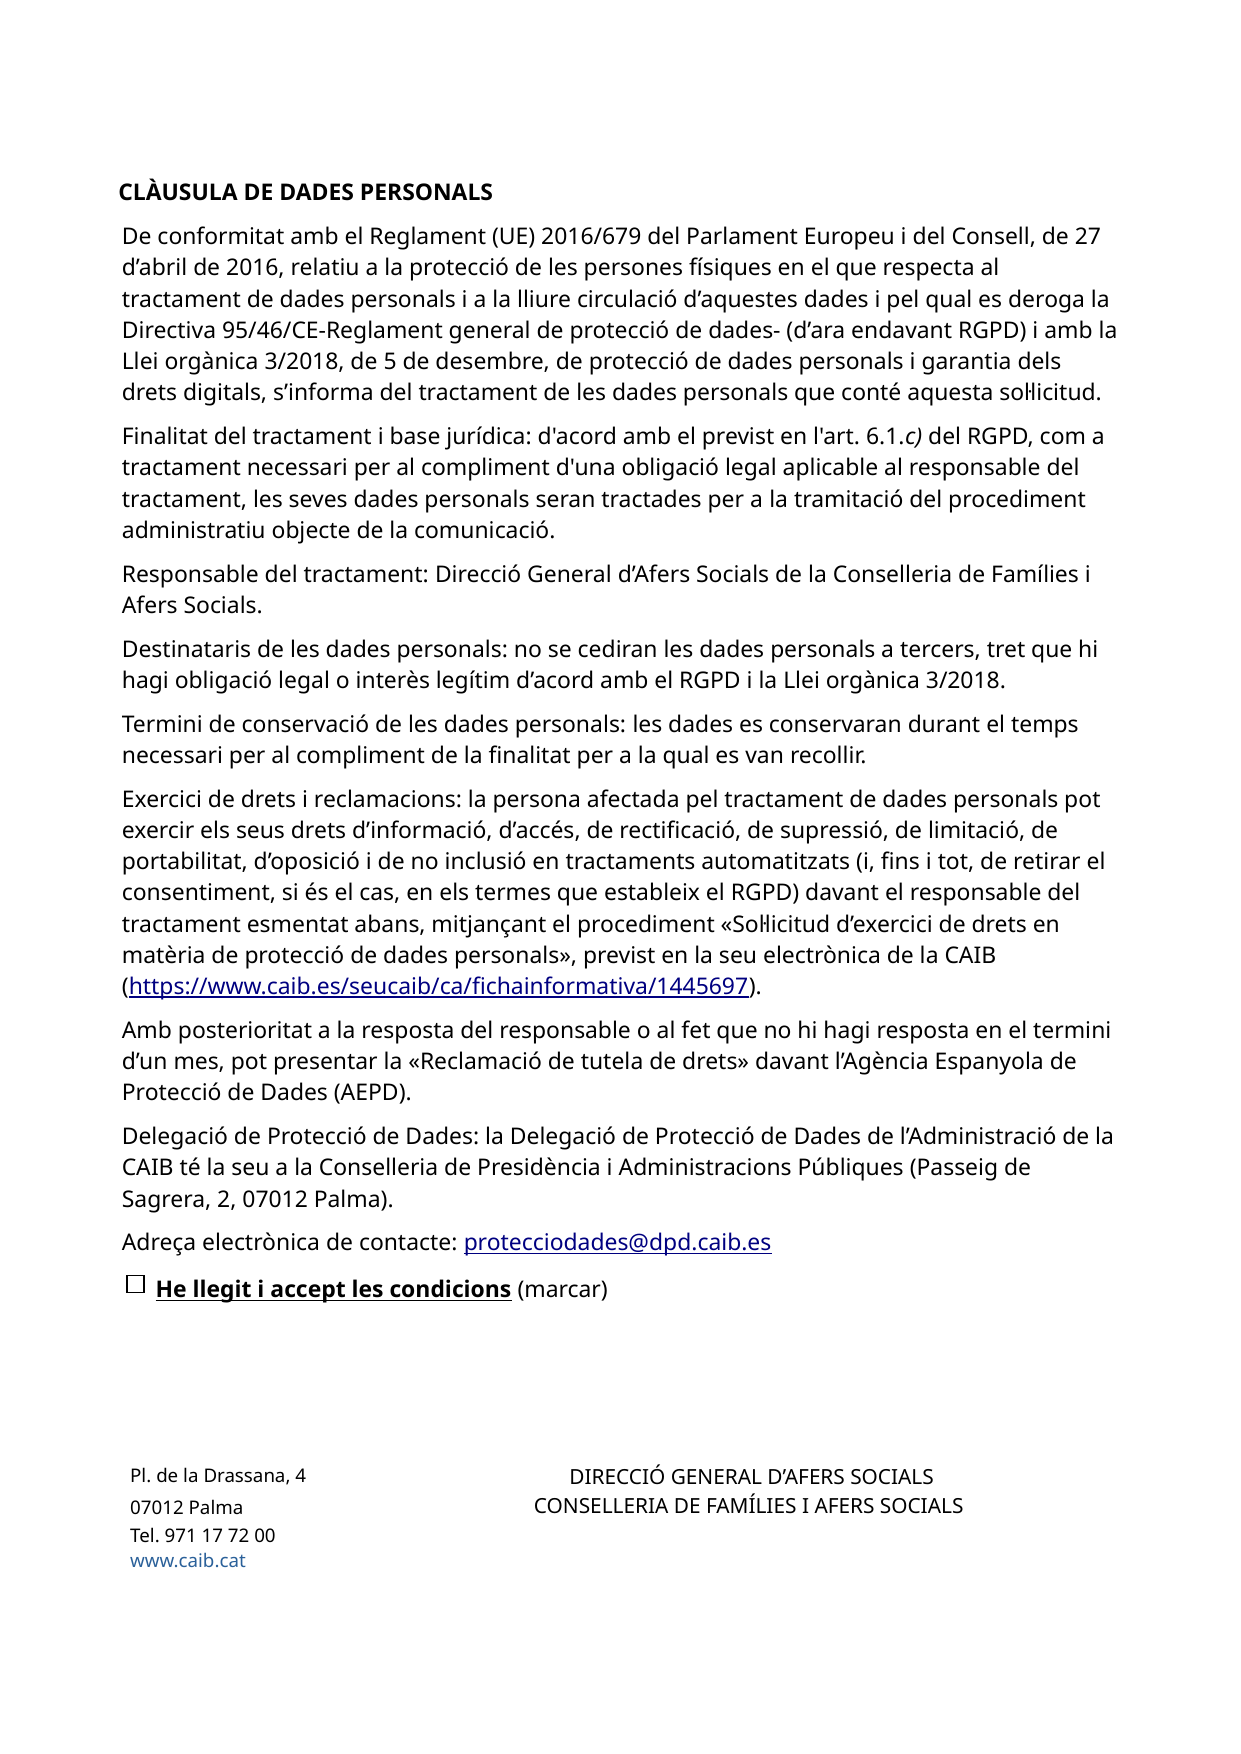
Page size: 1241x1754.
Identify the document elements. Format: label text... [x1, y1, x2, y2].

text He llegit i accept les condicions (marcar) [126, 1270, 1115, 1304]
text De conformitat amb el Reglament (UE) 2016/679 del Parlament Europeu i del Consell, de 27 d’abril de 2016, relatiu a la protecció de les persones físiques en el que respecta al tractament de dades personals i a la lliure circulació d’aquestes dades i pel qual es deroga la Directiva 95/46/CE-Reglament general de protecció de dades- (d’ara endavant RGPD) i amb la Llei orgànica 3/2018, de 5 de desembre, de protecció de dades personals i garantia dels drets digitals, s’informa del tractament de les dades personals que conté aquesta sol·licitud. [122, 220, 1122, 408]
text Delegació de Protecció de Dades: la Delegació de Protecció de Dades de l’Administració de la CAIB té la seu a la Conselleria de Presidència i Administracions Públiques (Passeig de Sagrera, 2, 07012 Palma). [122, 1120, 1122, 1214]
text Adreça electrònica de contacte: protecciodades@dpd.caib.es [122, 1226, 1122, 1258]
text Termini de conservació de les dades personals: les dades es conservaran durant el temps necessari per al compliment de la finalitat per a la qual es van recollir. [122, 708, 1122, 770]
text Finalitat del tractament i base jurídica: d'acord amb el previst en l'art. 6.1.c) del RGPD, com a tractament necessari per al compliment d'una obligació legal aplicable al responsable del tractament, les seves dades personals seran tractades per a la tramitació del procediment administratiu objecte de la comunicació. [122, 420, 1122, 545]
text CLÀUSULA DE DADES PERSONALS [118, 176, 1122, 208]
text Responsable del tractament: Direcció General d’Afers Socials de la Conselleria de Famílies i Afers Socials. [122, 558, 1122, 620]
text Amb posterioritat a la resposta del responsable o al fet que no hi hagi resposta en el termini d’un mes, pot presentar la «Reclamació de tutela de drets» davant l’Agència Espanyola de Protecció de Dades (AEPD). [122, 1014, 1122, 1108]
text Exercici de drets i reclamacions: la persona afectada pel tractament de dades personals pot exercir els seus drets d’informació, d’accés, de rectificació, de supressió, de limitació, de portabilitat, d’oposició i de no inclusió en tractaments automatitzats (i, fins i tot, de retirar el consentiment, si és el cas, en els termes que estableix el RGPD) davant el responsable del tractament esmentat abans, mitjançant el procediment «Sol·licitud d’exercici de drets en matèria de protecció de dades personals», previst en la seu electrònica de la CAIB (https://www.caib.es/seucaib/ca/fichainformativa/1445697). [122, 783, 1122, 1001]
text Destinataris de les dades personals: no se cediran les dades personals a tercers, tret que hi hagi obligació legal o interès legítim d’acord amb el RGPD i la Llei orgànica 3/2018. [122, 633, 1122, 695]
